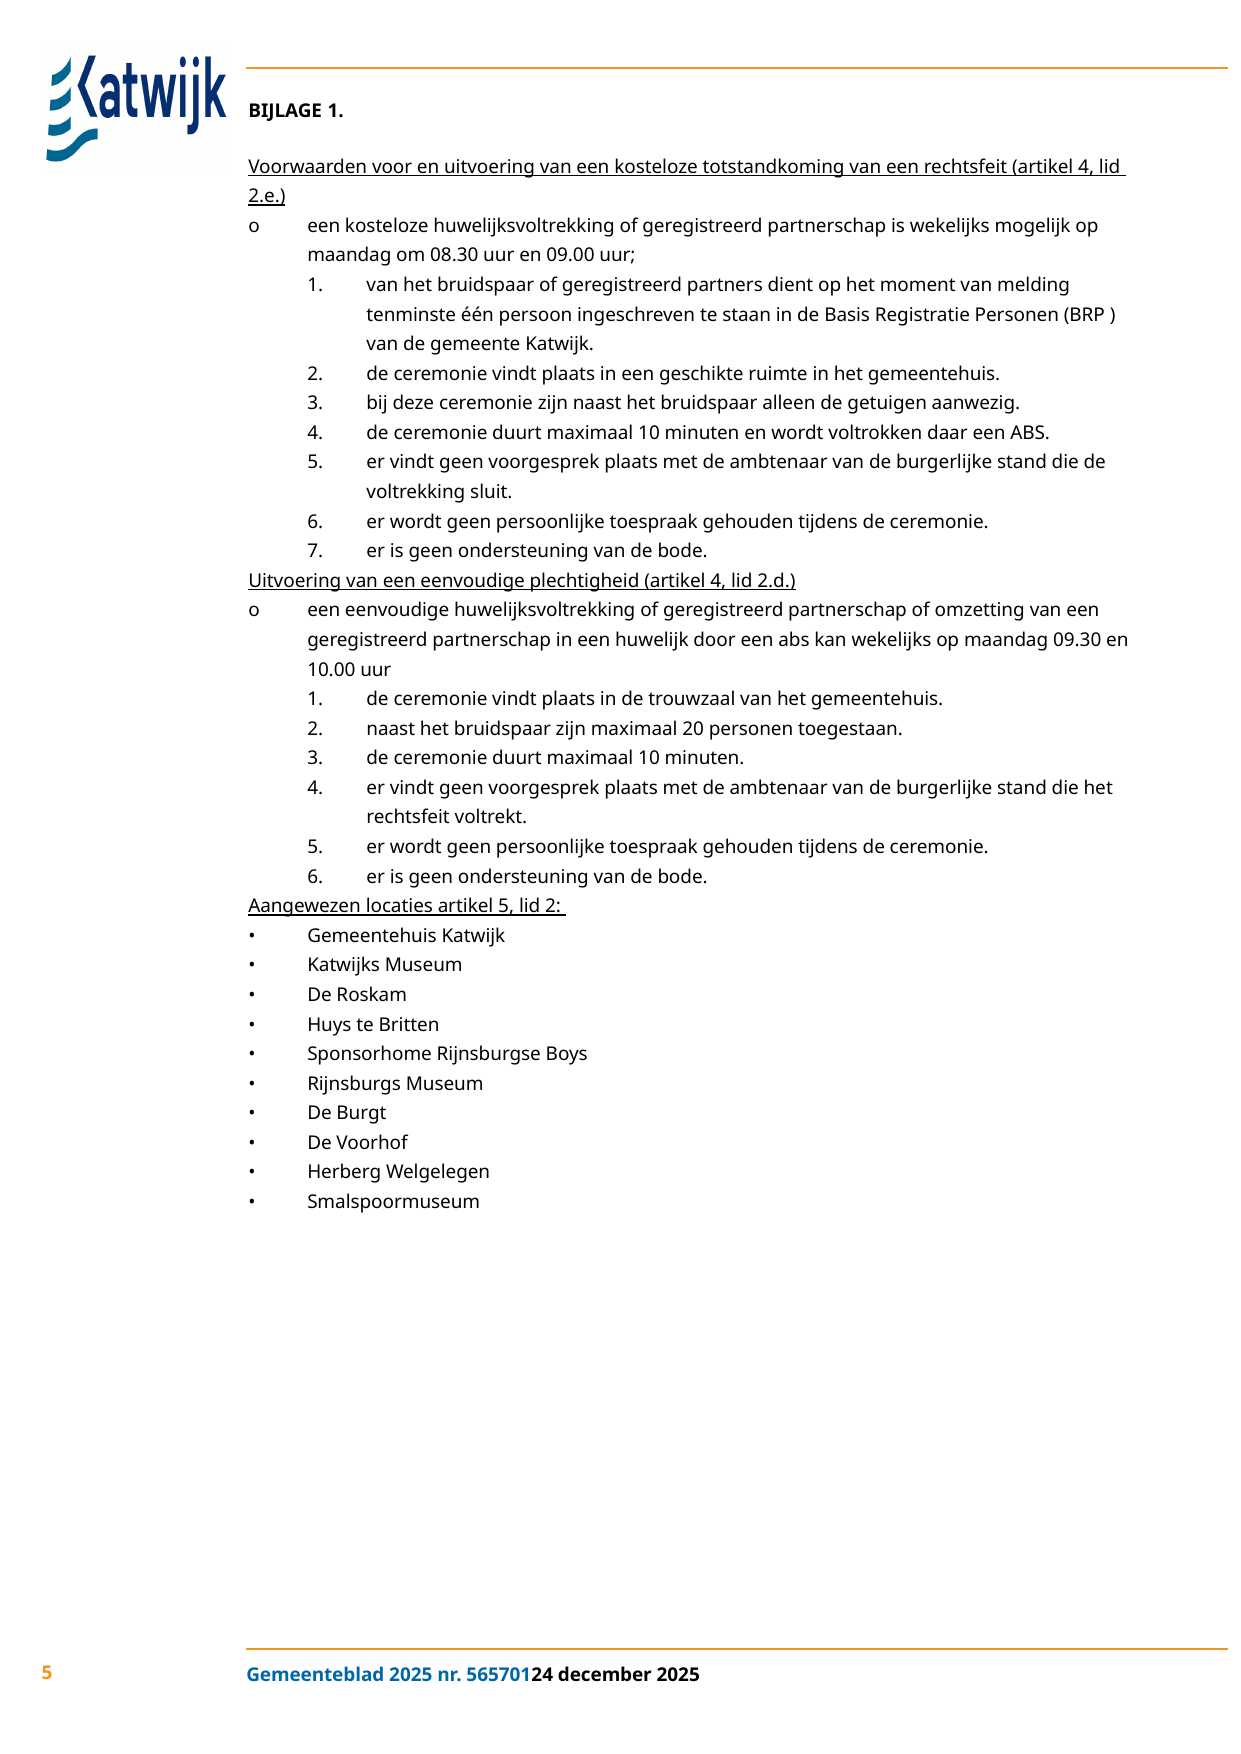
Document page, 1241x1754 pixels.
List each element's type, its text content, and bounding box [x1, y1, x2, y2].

list er vindt geen voorgesprek plaats met de ambtenaar van de burgerlijke stand die het rechtsfeit voltrekt. [307, 774, 1152, 829]
text Voorwaarden voor en uitvoering van een kosteloze totstandkoming van een rechtsfeit (artikel 4, lid 2.e.) [248, 153, 1152, 208]
list een eenvoudige huwelijksvoltrekking of geregistreerd partnerschap of omzetting van een geregistreerd partnerschap in een huwelijk door een abs kan wekelijks op maandag 09.30 en 10.00 uur [248, 597, 1152, 682]
list De Burgt [248, 1099, 1152, 1125]
list Smalspoormuseum [248, 1188, 1152, 1214]
list de ceremonie duurt maximaal 10 minuten en wordt voltrokken daar een ABS. [307, 419, 1152, 445]
list er is geen ondersteuning van de bode. [307, 537, 1152, 563]
list Sponsorhome Rijnsburgse Boys [248, 1040, 1152, 1066]
list er vindt geen voorgesprek plaats met de ambtenaar van de burgerlijke stand die de voltrekking sluit. [307, 449, 1152, 504]
list Herberg Welgelegen [248, 1159, 1152, 1184]
list een kosteloze huwelijksvoltrekking of geregistreerd partnerschap is wekelijks mogelijk op maandag om 08.30 uur en 09.00 uur; [248, 212, 1152, 267]
list naast het bruidspaar zijn maximaal 20 personen toegestaan. [307, 715, 1152, 741]
list Katwijks Museum [248, 952, 1152, 977]
list er wordt geen persoonlijke toespraak gehouden tijdens de ceremonie. [307, 508, 1152, 534]
list bij deze ceremonie zijn naast het bruidspaar alleen de getuigen aanwezig. [307, 389, 1152, 415]
list er wordt geen persoonlijke toespraak gehouden tijdens de ceremonie. [307, 833, 1152, 859]
picture [41, 47, 231, 172]
list van het bruidspaar of geregistreerd partners dient op het moment van melding tenminste één persoon ingeschreven te staan in de Basis Registratie Personen (BRP ) van de gemeente Katwijk. [307, 271, 1152, 356]
list De Voorhof [248, 1129, 1152, 1155]
list de ceremonie vindt plaats in een geschikte ruimte in het gemeentehuis. [307, 360, 1152, 386]
list Rijnsburgs Museum [248, 1070, 1152, 1096]
list de ceremonie vindt plaats in de trouwzaal van het gemeentehuis. [307, 685, 1152, 711]
list Huys te Britten [248, 1011, 1152, 1037]
list De Roskam [248, 981, 1152, 1007]
list Gemeentehuis Katwijk [248, 922, 1152, 948]
text Uitvoering van een eenvoudige plechtigheid (artikel 4, lid 2.d.) [248, 567, 1152, 593]
text Aangewezen locaties artikel 5, lid 2: [248, 892, 1152, 918]
list er is geen ondersteuning van de bode. [307, 863, 1152, 889]
list de ceremonie duurt maximaal 10 minuten. [307, 744, 1152, 770]
text BIJLAGE 1. [248, 95, 1152, 123]
